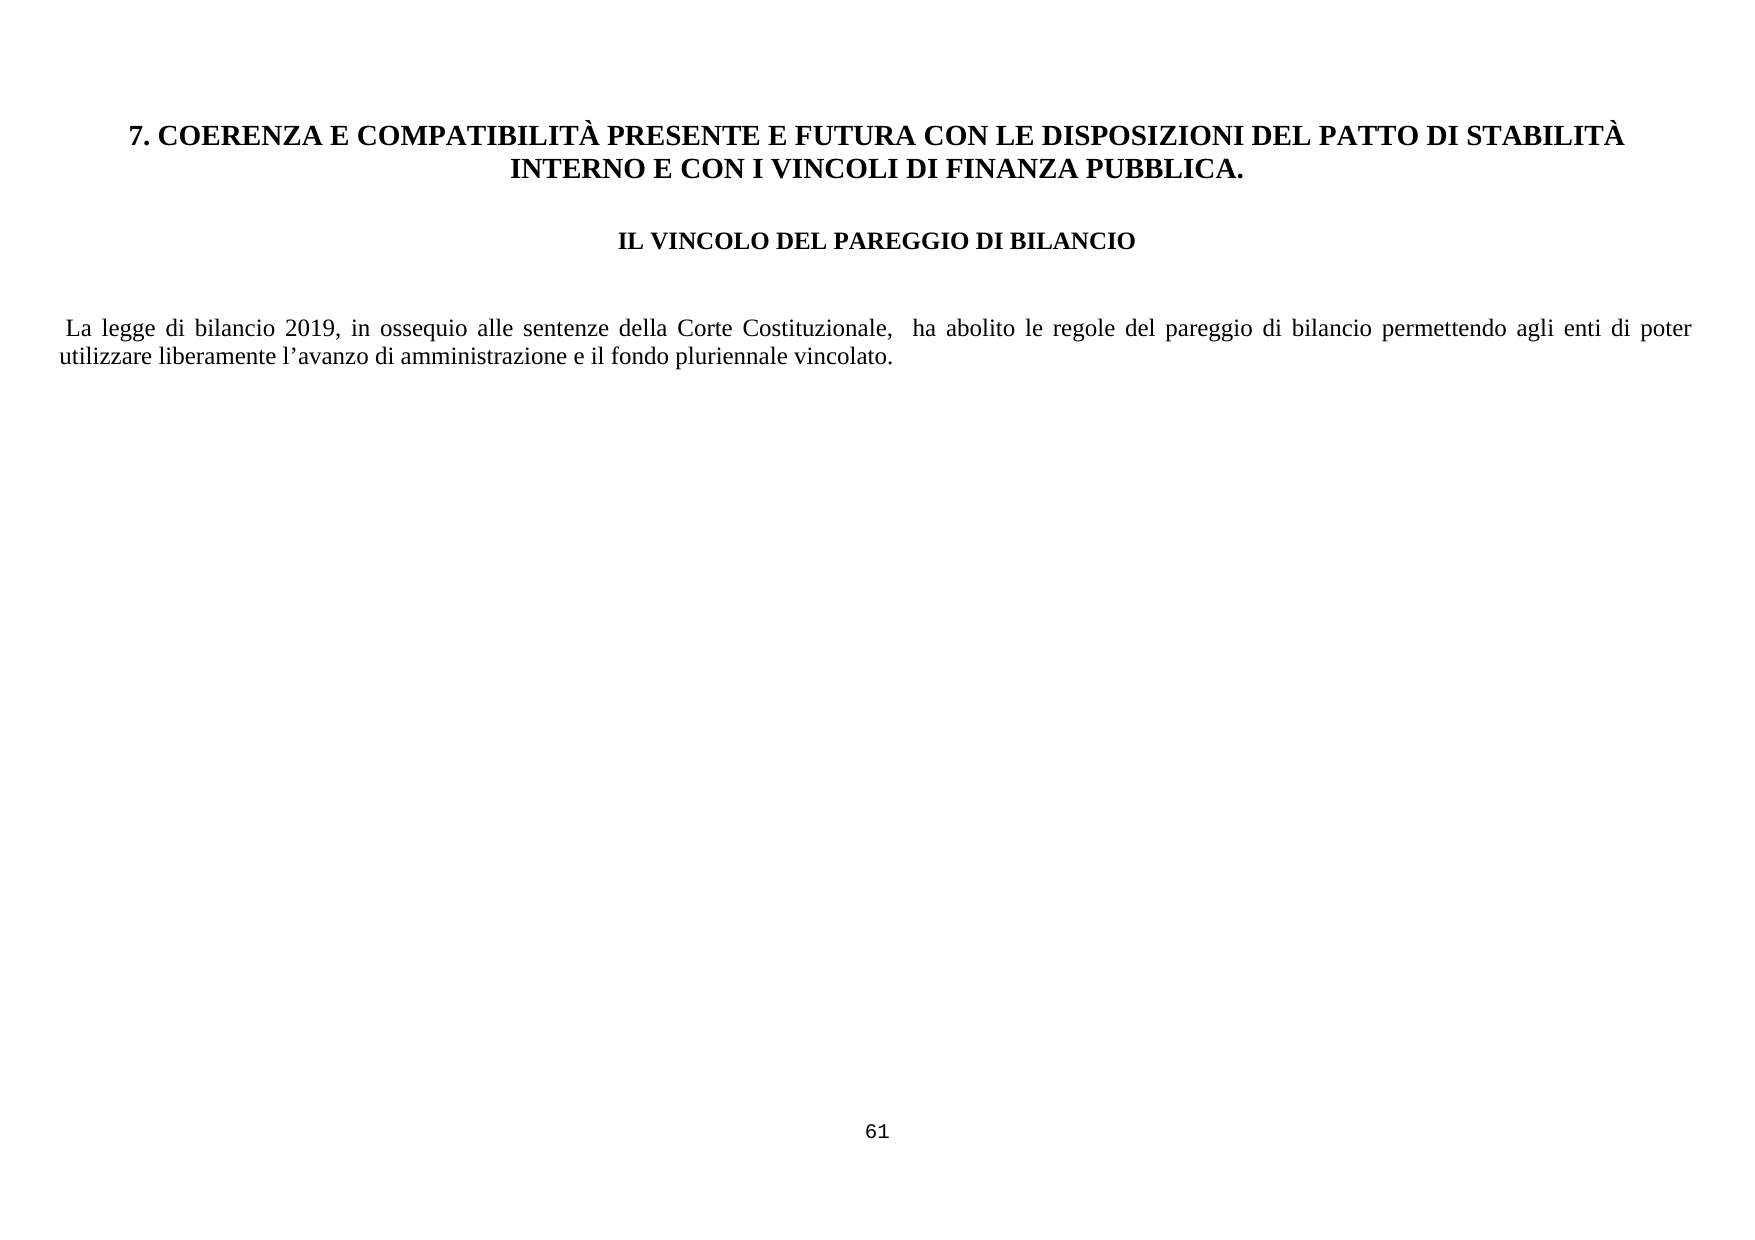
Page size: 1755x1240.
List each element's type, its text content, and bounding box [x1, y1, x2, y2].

text 7. COERENZA E COMPATIBILITÀ PRESENTE E FUTURA CON LE DISPOSIZIONI DEL PATTO DI STABILITÀ INTERNO E CON I VINCOLI DI FINANZA PUBBLICA. [59, 118, 1695, 185]
text IL VINCOLO DEL PAREGGIO DI BILANCIO [59, 226, 1695, 255]
text La legge di bilancio 2019, in ossequio alle sentenze della Corte Costituzionale, ha abolito le regole del pareggio di bilancio permettendo agli enti di poter utilizzare liberamente l’avanzo di amministrazione e il fondo pluriennale vincolato. [59, 313, 1695, 370]
